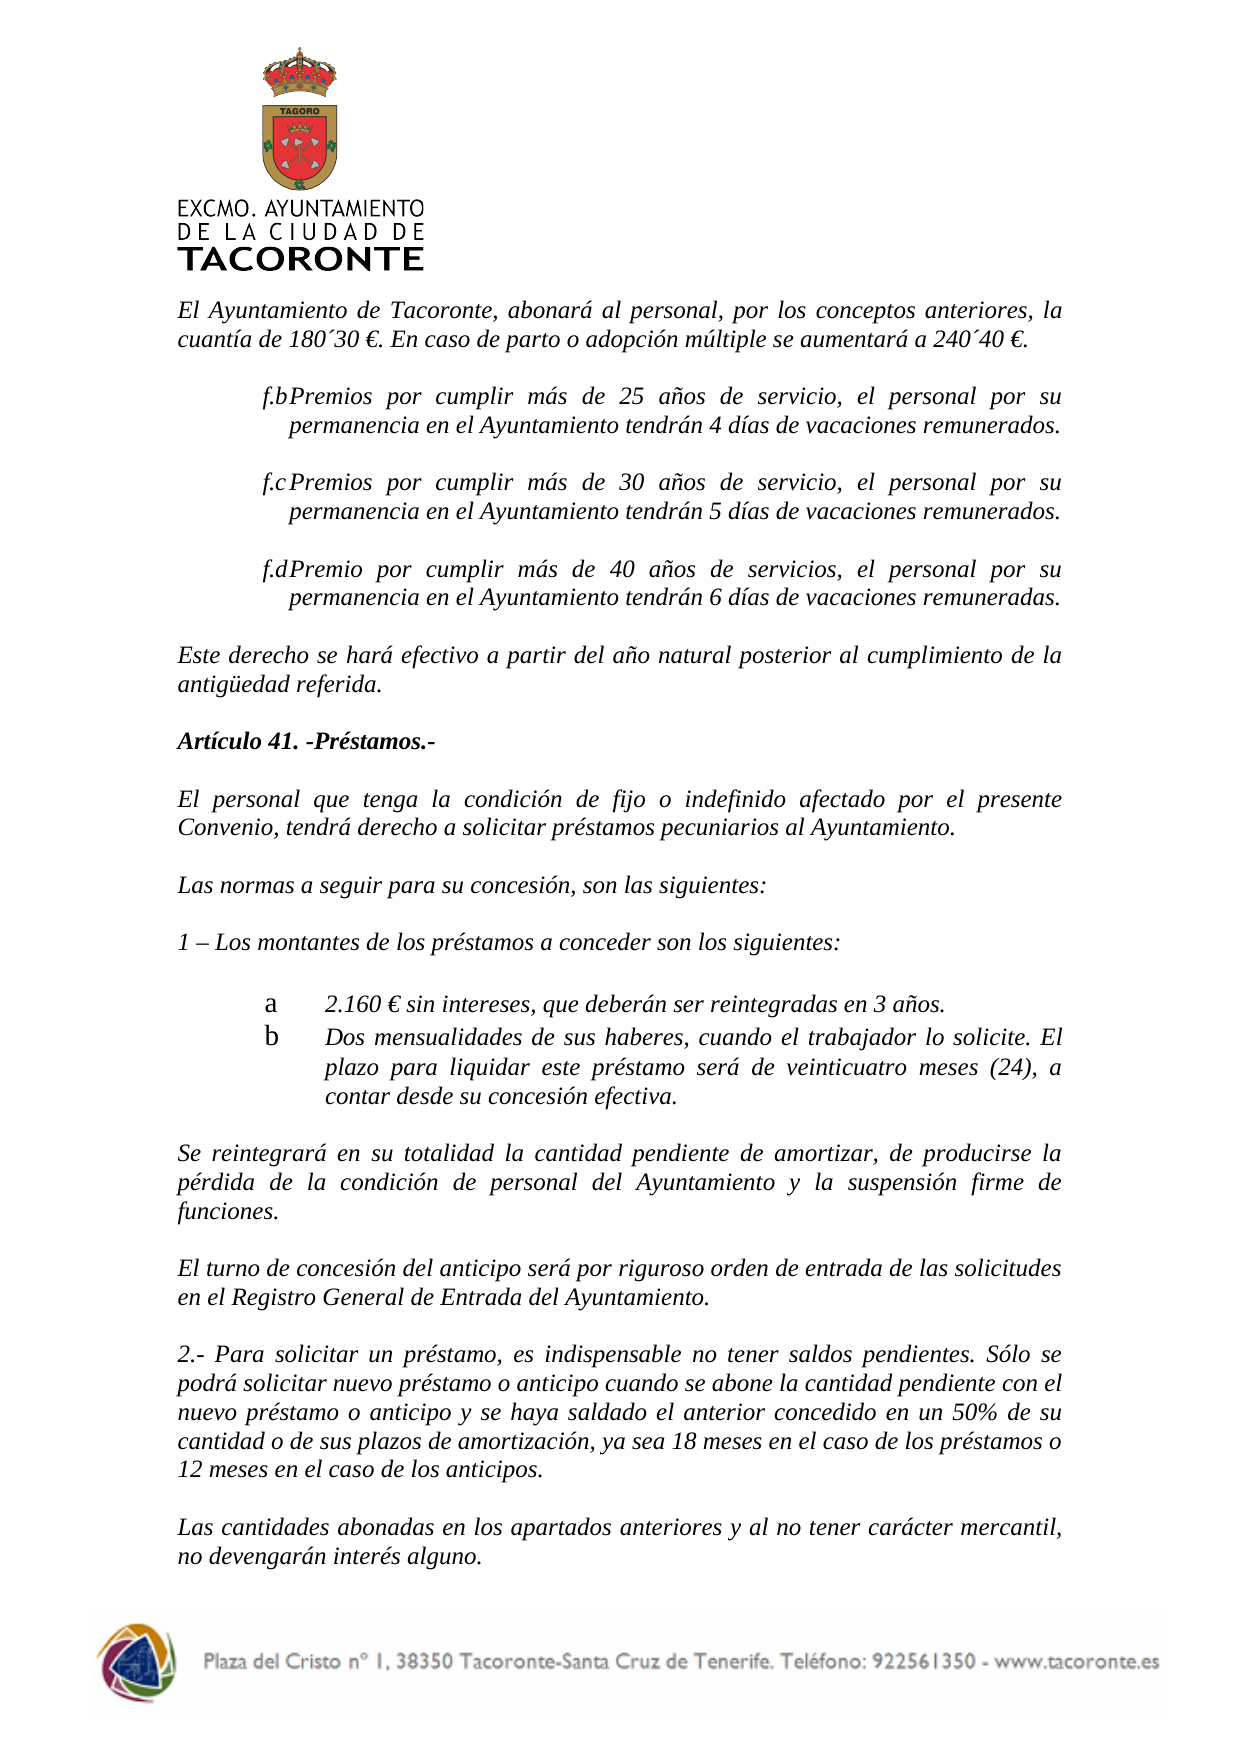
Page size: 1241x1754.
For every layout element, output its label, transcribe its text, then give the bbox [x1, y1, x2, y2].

list Premios por cumplir más de 30 años de servicio, el personal por su permanencia en el Ayuntamiento tendrán 5 días de vacaciones remunerados. [262, 467, 1063, 525]
text Las cantidades abonadas en los apartados anteriores y al no tener carácter mercantil, no devengarán interés alguno. [177, 1512, 1063, 1569]
text El personal que tenga la condición de fijo o indefinido afectado por el presente Convenio, tendrá derecho a solicitar préstamos pecuniarios al Ayuntamiento. [177, 784, 1063, 841]
text 2.- Para solicitar un préstamo, es indispensable no tener saldos pendientes. Sólo se podrá solicitar nuevo préstamo o anticipo cuando se abone la cantidad pendiente con el nuevo préstamo o anticipo y se haya saldado el anterior concedido en un 50% de su cantidad o de sus plazos de amortización, ya sea 18 meses en el caso de los préstamos o 12 meses en el caso de los anticipos. [177, 1339, 1063, 1483]
list Premio por cumplir más de 40 años de servicios, el personal por su permanencia en el Ayuntamiento tendrán 6 días de vacaciones remuneradas. [262, 554, 1063, 611]
list Premios por cumplir más de 25 años de servicio, el personal por su permanencia en el Ayuntamiento tendrán 4 días de vacaciones remunerados. [262, 381, 1063, 439]
text Las normas a seguir para su concesión, son las siguientes: [177, 870, 1063, 899]
text Artículo 41. -Préstamos.- [177, 726, 1063, 755]
list Dos mensualidades de sus haberes, cuando el trabajador lo solicite. El plazo para liquidar este préstamo será de veinticuatro meses (24), a contar desde su concesión efectiva. [264, 1018, 1063, 1109]
text Se reintegrará en su totalidad la cantidad pendiente de amortizar, de producirse la pérdida de la condición de personal del Ayuntamiento y la suspensión firme de funciones. [177, 1138, 1063, 1224]
text El Ayuntamiento de Tacoronte, abonará al personal, por los conceptos anteriores, la cuantía de 180´30 €. En caso de parto o adopción múltiple se aumentará a 240´40 €. [177, 295, 1063, 352]
text El turno de concesión del anticipo será por riguroso orden de entrada de las solicitudes en el Registro General de Entrada del Ayuntamiento. [177, 1253, 1063, 1311]
picture [90, 1610, 1170, 1718]
text 1 – Los montantes de los préstamos a conceder son los siguientes: [177, 927, 1063, 956]
text Este derecho se hará efectivo a partir del año natural posterior al cumplimiento de la antigüedad referida. [177, 640, 1063, 697]
picture [177, 47, 424, 271]
list 2.160 € sin intereses, que deberán ser reintegradas en 3 años. [264, 985, 1063, 1018]
